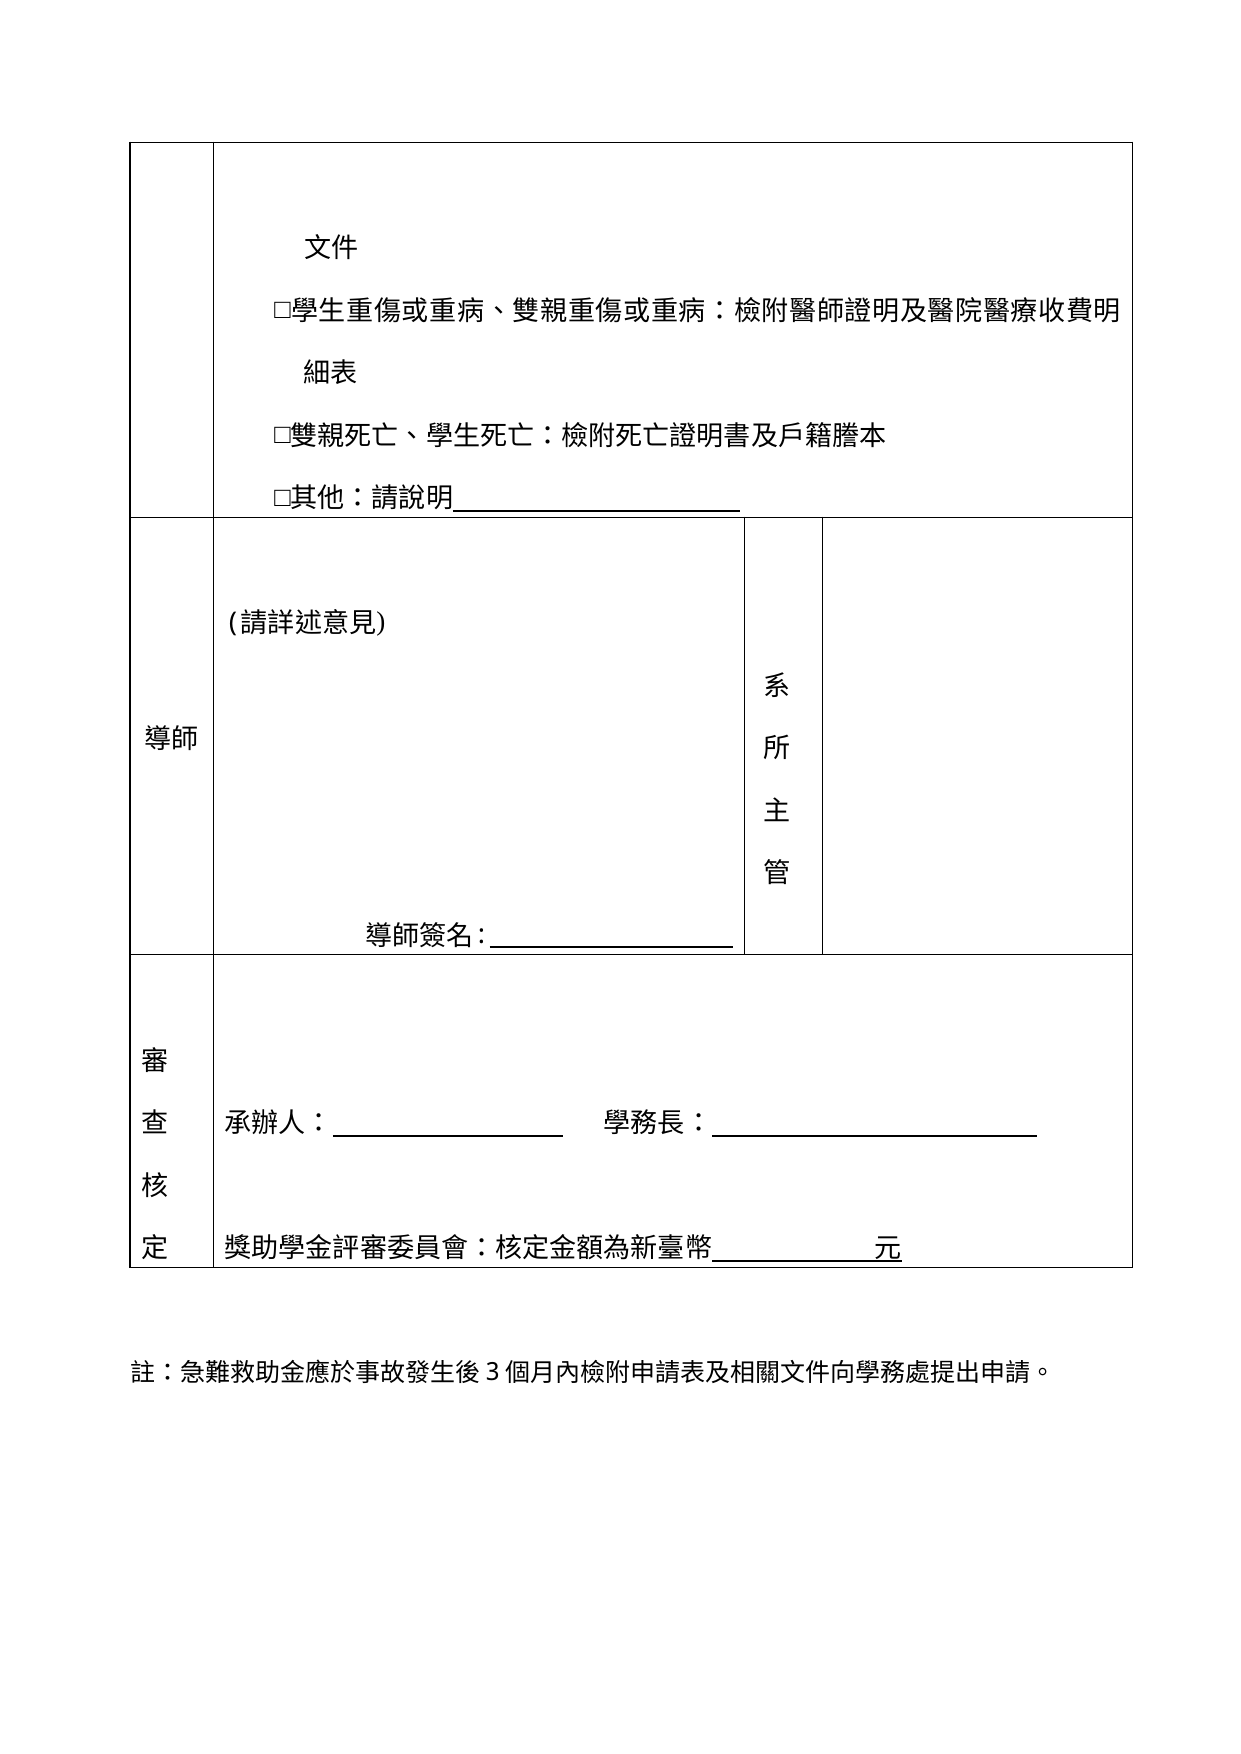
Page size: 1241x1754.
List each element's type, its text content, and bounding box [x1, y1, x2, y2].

table_cell 審查核定 [131, 955, 213, 1267]
table_cell 文件 □學生重傷或重病、雙親重傷或重病：檢附醫師證明及醫院醫療收費明細表 □雙親死亡、學生死亡：檢附死亡證明書及戶籍謄本 □其他：請說明 [214, 143, 1132, 517]
text 註：急難救助金應於事故發生後3個月內檢附申請表及相關文件向學務處提出申請。 [130, 1329, 1110, 1392]
table_cell [131, 143, 213, 517]
table_cell 系所主管 [745, 518, 822, 954]
table_cell 導師 [131, 518, 213, 954]
table_cell 承辦人： 學務長： 獎助學金評審委員會：核定金額為新臺幣 元 [214, 955, 1132, 1267]
table_cell (請詳述意見) 導師簽名: [214, 518, 744, 954]
table_cell [823, 518, 1132, 954]
